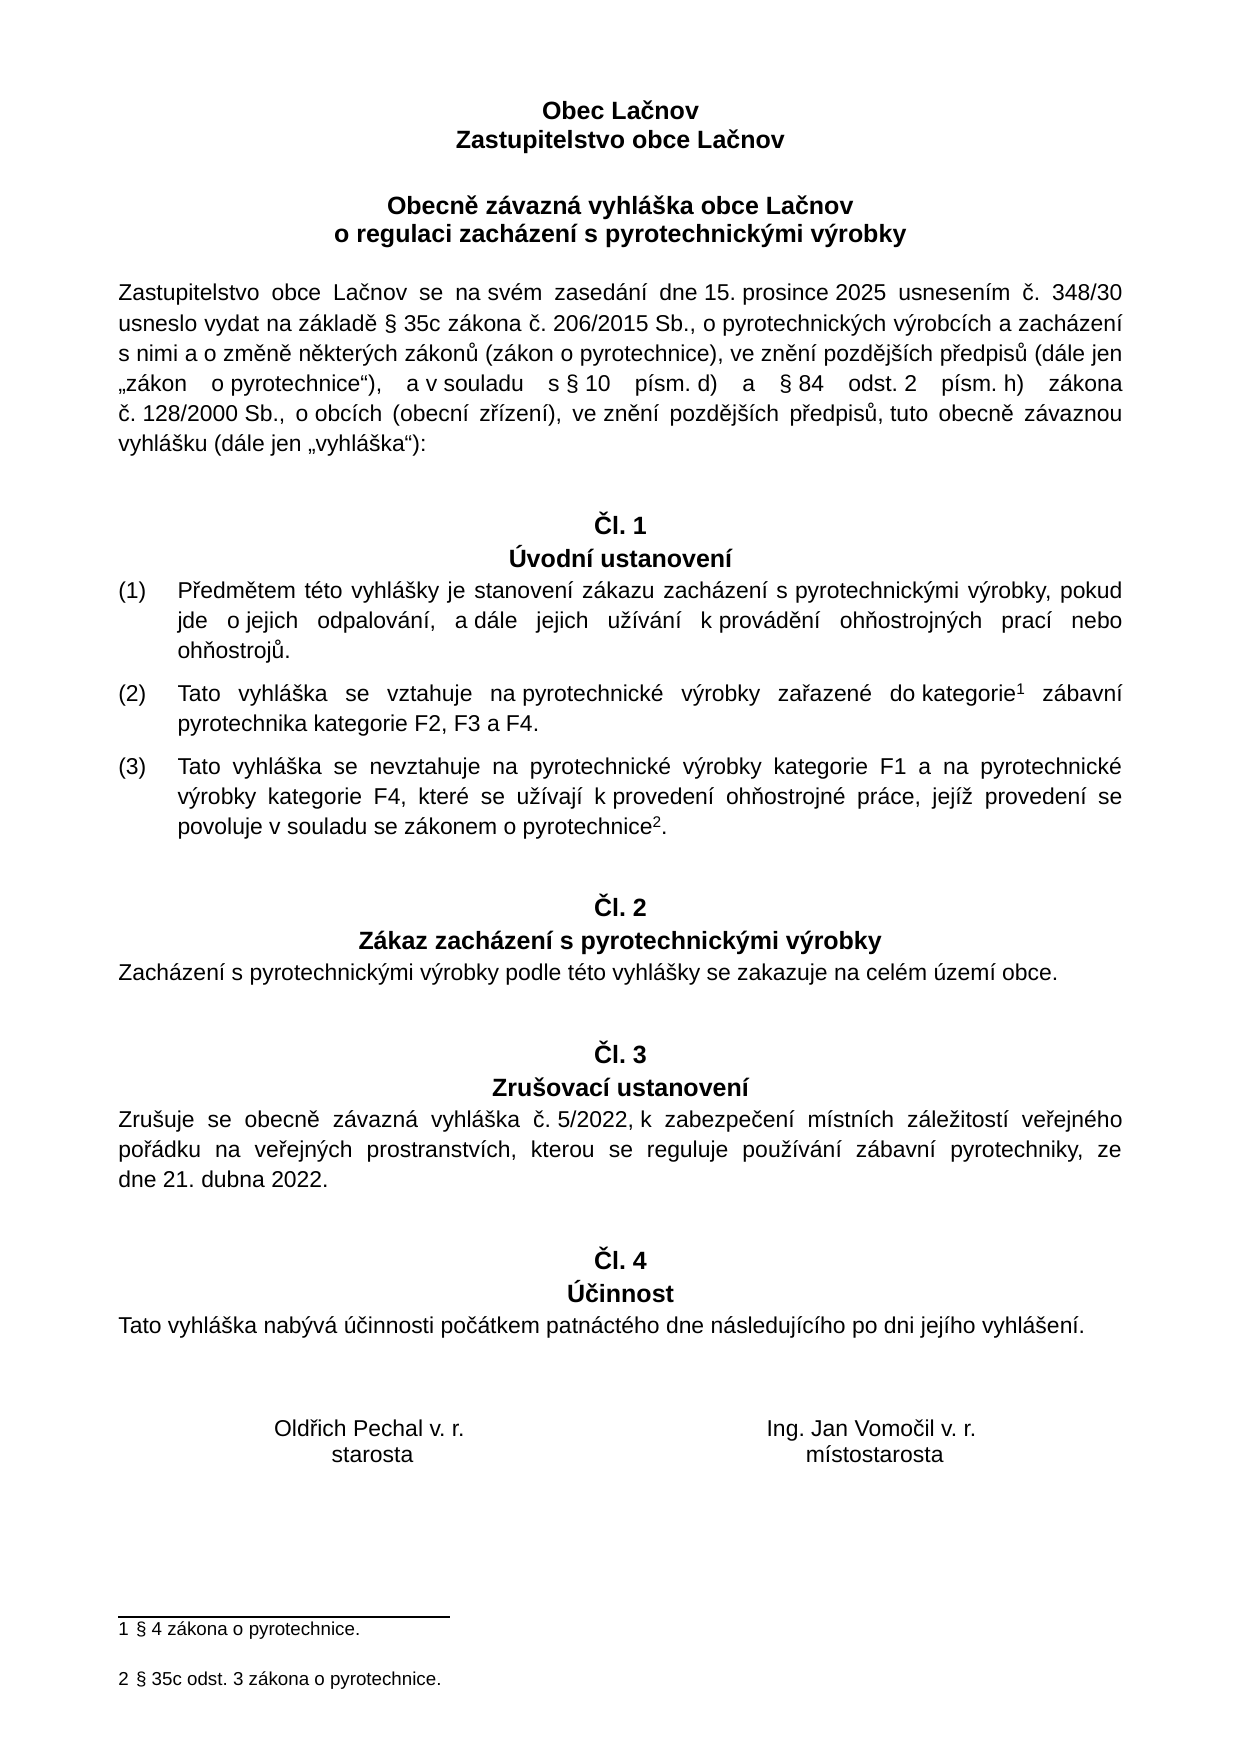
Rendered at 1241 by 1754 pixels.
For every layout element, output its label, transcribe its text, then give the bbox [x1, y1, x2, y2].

list § 35c odst. 3 zákona o pyrotechnice. [118, 1668, 1122, 1689]
subtitle Obecně závazná vyhláška obce Lačnov o regulaci zacházení s pyrotechnickými výrobky [118, 191, 1122, 248]
subtitle Čl. 1 Úvodní ustanovení [118, 511, 1122, 572]
text Tato vyhláška nabývá účinnosti počátkem patnáctého dne následujícího po dni jejího vyhlášení. [118, 1312, 1122, 1339]
subtitle Čl. 4 Účinnost [118, 1246, 1122, 1308]
text Obec Lačnov Zastupitelstvo obce Lačnov [118, 96, 1122, 153]
text Zrušuje se obecně závazná vyhláška č. 5/2022, k zabezpečení místních záležitostí veřejného pořádku na veřejných prostranstvích, kterou se reguluje používání zábavní pyrotechniky, ze dne 21. dubna 2022. [118, 1106, 1122, 1192]
list § 4 zákona o pyrotechnice. [118, 1617, 1122, 1639]
list Tato vyhláška se vztahuje na pyrotechnické výrobky zařazené do kategorie zábavní pyrotechnika kategorie F2, F3 a F4. [118, 680, 1122, 736]
table_cell [620, 1473, 1122, 1591]
table_cell [118, 1473, 620, 1591]
subtitle Čl. 3 Zrušovací ustanovení [118, 1039, 1122, 1101]
text Zacházení s pyrotechnickými výrobky podle této vyhlášky se zakazuje na celém území obce. [118, 959, 1122, 986]
list Tato vyhláška se nevztahuje na pyrotechnické výrobky kategorie F1 a na pyrotechnické výrobky kategorie F4, které se užívají k provedení ohňostrojné práce, jejíž provedení se povoluje v souladu se zákonem o pyrotechnice. [118, 753, 1122, 839]
text Zastupitelstvo obce Lačnov se na svém zasedání dne 15. prosince 2025 usnesením č. 348/30 usneslo vydat na základě § 35c zákona č. 206/2015 Sb., o pyrotechnických výrobcích a zacházení s nimi a o změně některých zákonů (zákon o pyrotechnice), ve znění pozdějších předpisů (dále jen „zákon o pyrotechnice“), a v souladu s § 10 písm. d) a § 84 odst. 2 písm. h) zákona č. 128/2000 Sb., o obcích (obecní zřízení), ve znění pozdějších předpisů, tuto obecně závaznou vyhlášku (dále jen „vyhláška“): [118, 279, 1122, 457]
table_header Oldřich Pechal v. r. starosta [118, 1355, 620, 1473]
list Předmětem této vyhlášky je stanovení zákazu zacházení s pyrotechnickými výrobky, pokud jde o jejich odpalování, a dále jejich užívání k provádění ohňostrojných prací nebo ohňostrojů. [118, 577, 1122, 663]
subtitle Čl. 2 Zákaz zacházení s pyrotechnickými výrobky [118, 893, 1122, 955]
table_header Ing. Jan Vomočil v. r. místostarosta [620, 1355, 1122, 1473]
